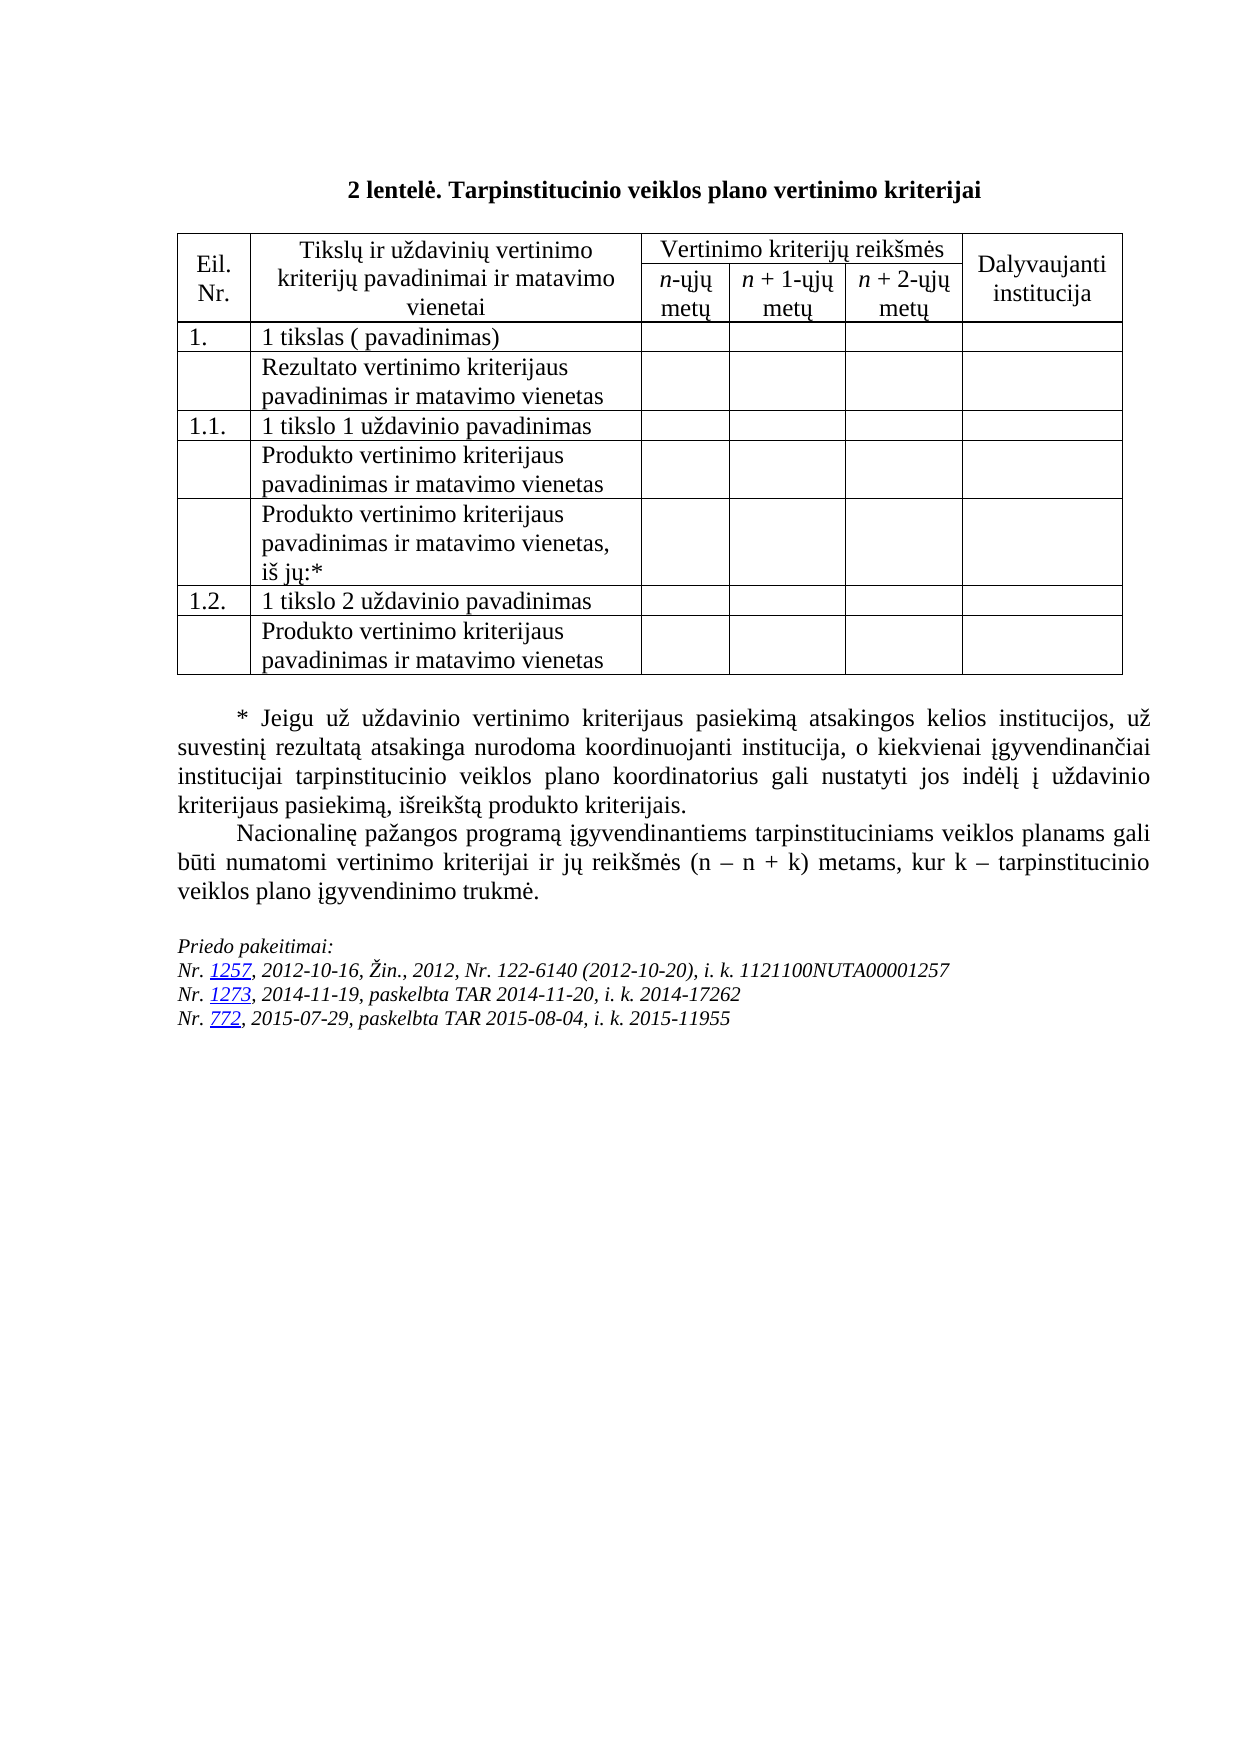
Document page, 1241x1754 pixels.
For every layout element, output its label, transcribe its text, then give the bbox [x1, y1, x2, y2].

table_header Eil. Nr. [178, 234, 250, 321]
text Nr. 1257, 2012-10-16, Žin., 2012, Nr. 122-6140 (2012-10-20), i. k. 1121100NUTA00001257 [177, 958, 1152, 982]
table_cell [963, 441, 1122, 498]
table_cell [642, 411, 729, 439]
table_cell [846, 323, 962, 351]
table_cell [846, 411, 962, 439]
table_cell Rezultato vertinimo kriterijaus pavadinimas ir matavimo vienetas [251, 352, 641, 410]
table_cell 1.1. [178, 411, 250, 439]
table_cell 1 tikslo 2 uždavinio pavadinimas [251, 586, 641, 615]
table_cell [642, 499, 729, 585]
table_cell [642, 352, 729, 410]
table_cell [642, 323, 729, 351]
text Nr. 1273, 2014-11-19, paskelbta TAR 2014-11-20, i. k. 2014-17262 [177, 982, 1152, 1006]
text Nr. 772, 2015-07-29, paskelbta TAR 2015-08-04, i. k. 2015-11955 [177, 1006, 1152, 1030]
table_cell [846, 499, 962, 585]
table_cell Produkto vertinimo kriterijaus pavadinimas ir matavimo vienetas, iš jų:* [251, 499, 641, 585]
table_cell 1 tikslo 1 uždavinio pavadinimas [251, 411, 641, 439]
table_cell [730, 323, 845, 351]
table_cell [963, 616, 1122, 674]
table_cell 1.2. [178, 586, 250, 615]
table_cell [178, 352, 250, 410]
table_cell [178, 441, 250, 498]
table_cell [963, 323, 1122, 351]
table_cell [730, 441, 845, 498]
table_cell n + 2-ųjų metų [846, 264, 962, 321]
table_cell [178, 616, 250, 674]
table_cell [642, 586, 729, 615]
table_cell [963, 411, 1122, 439]
table_cell n + 1-ųjų metų [730, 264, 845, 321]
table_header Vertinimo kriterijų reikšmės [642, 234, 962, 263]
table_cell 1 tikslas ( pavadinimas) [251, 323, 641, 351]
table_cell [963, 499, 1122, 585]
table_cell [730, 586, 845, 615]
table_cell [730, 411, 845, 439]
table_cell [846, 352, 962, 410]
table_cell [730, 352, 845, 410]
table_cell n-ųjų metų [642, 264, 729, 321]
table_header Tikslų ir uždavinių vertinimo kriterijų pavadinimai ir matavimo vienetai [251, 234, 641, 321]
table_cell [730, 616, 845, 674]
table_cell [178, 499, 250, 585]
text Priedo pakeitimai: [177, 933, 1152, 958]
table_cell [963, 352, 1122, 410]
table_cell [846, 441, 962, 498]
table_cell Produkto vertinimo kriterijaus pavadinimas ir matavimo vienetas [251, 616, 641, 674]
text * Jeigu už uždavinio vertinimo kriterijaus pasiekimą atsakingos kelios institucijos, už suvestinį rezultatą atsakinga nurodoma koordinuojanti institucija, o kiekvienai įgyvendinančiai institucijai tarpinstitucinio veiklos plano koordinatorius gali nustatyti jos indėlį į uždavinio kriterijaus pasiekimą, išreikštą produkto kriterijais. [177, 703, 1152, 818]
table_header Dalyvaujanti institucija [963, 234, 1122, 321]
table_cell Produkto vertinimo kriterijaus pavadinimas ir matavimo vienetas [251, 441, 641, 498]
table_cell [730, 499, 845, 585]
table_cell [642, 616, 729, 674]
text Nacionalinę pažangos programą įgyvendinantiems tarpinstituciniams veiklos planams gali būti numatomi vertinimo kriterijai ir jų reikšmės (n – n + k) metams, kur k – tarpinstitucinio veiklos plano įgyvendinimo trukmė. [177, 818, 1152, 905]
text 2 lentelė. Tarpinstitucinio veiklos plano vertinimo kriterijai [177, 176, 1152, 204]
table_cell 1. [178, 323, 250, 351]
table_cell [846, 616, 962, 674]
table_cell [963, 586, 1122, 615]
table_cell [642, 441, 729, 498]
table_cell [846, 586, 962, 615]
